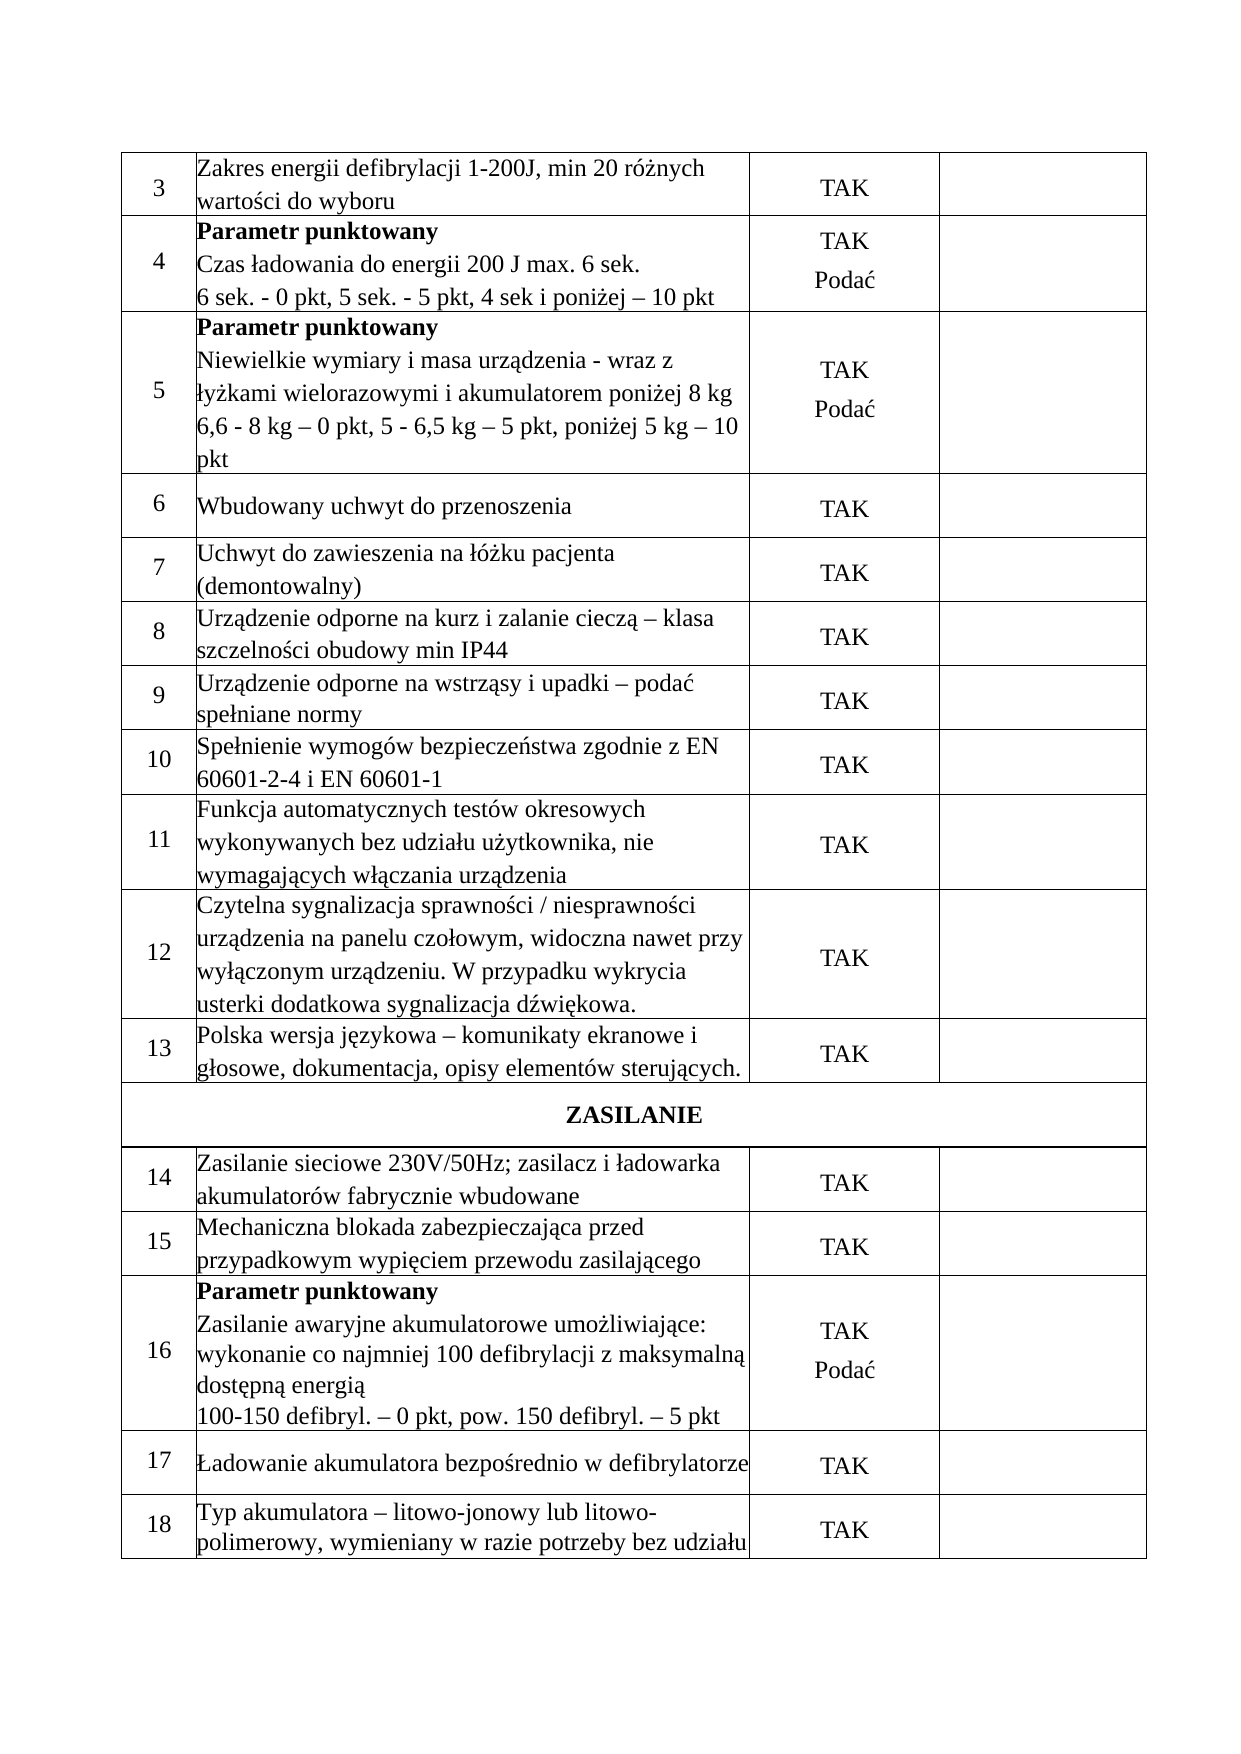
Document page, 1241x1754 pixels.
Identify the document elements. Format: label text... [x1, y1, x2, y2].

table_cell 16 [122, 1276, 196, 1430]
table_cell Typ akumulatora – litowo-jonowy lub litowo-polimerowy, wymieniany w razie potrzeby bez udziału [197, 1495, 749, 1558]
table_cell TAK [750, 474, 939, 537]
table_cell 17 [122, 1431, 196, 1494]
table_cell [940, 602, 1146, 665]
table_cell ZASILANIE [122, 1083, 1146, 1146]
table_cell [940, 1148, 1146, 1211]
table_cell [940, 890, 1146, 1018]
table_cell Mechaniczna blokada zabezpieczająca przed przypadkowym wypięciem przewodu zasilającego [197, 1212, 749, 1275]
table_cell TAK [750, 1212, 939, 1275]
table_cell TAK Podać [750, 312, 939, 473]
table_cell TAK [750, 538, 939, 601]
table_cell [940, 1276, 1146, 1430]
table_cell Wbudowany uchwyt do przenoszenia [197, 474, 749, 537]
table_cell [940, 1495, 1146, 1558]
table_cell Urządzenie odporne na wstrząsy i upadki – podać spełniane normy [197, 666, 749, 729]
table_cell 10 [122, 730, 196, 793]
table_cell Uchwyt do zawieszenia na łóżku pacjenta (demontowalny) [197, 538, 749, 601]
table_cell 13 [122, 1019, 196, 1082]
table_cell [940, 153, 1146, 215]
table_cell 7 [122, 538, 196, 601]
table_cell Ładowanie akumulatora bezpośrednio w defibrylatorze [197, 1431, 749, 1494]
table_cell TAK [750, 730, 939, 793]
table_cell 4 [122, 216, 196, 311]
table_cell TAK [750, 153, 939, 215]
table_cell [940, 538, 1146, 601]
table_cell Parametr punktowany Zasilanie awaryjne akumulatorowe umożliwiające: wykonanie co najmniej 100 defibrylacji z maksymalną dostępną energią 100-150 defibryl. – 0 pkt, pow. 150 defibryl. – 5 pkt [197, 1276, 749, 1430]
table_cell TAK Podać [750, 1276, 939, 1430]
table_cell [940, 730, 1146, 793]
table_cell Czytelna sygnalizacja sprawności / niesprawności urządzenia na panelu czołowym, widoczna nawet przy wyłączonym urządzeniu. W przypadku wykrycia usterki dodatkowa sygnalizacja dźwiękowa. [197, 890, 749, 1018]
table_cell Funkcja automatycznych testów okresowych wykonywanych bez udziału użytkownika, nie wymagających włączania urządzenia [197, 795, 749, 889]
table_cell 5 [122, 312, 196, 473]
table_cell TAK Podać [750, 216, 939, 311]
table_cell Zakres energii defibrylacji 1-200J, min 20 różnych wartości do wyboru [197, 153, 749, 215]
table_cell [940, 1212, 1146, 1275]
table_cell Polska wersja językowa – komunikaty ekranowe i głosowe, dokumentacja, opisy elementów sterujących. [197, 1019, 749, 1082]
table_cell TAK [750, 795, 939, 889]
table_cell 15 [122, 1212, 196, 1275]
table_cell TAK [750, 1019, 939, 1082]
table_cell [940, 1431, 1146, 1494]
table_cell 18 [122, 1495, 196, 1558]
table_cell TAK [750, 890, 939, 1018]
table_cell Parametr punktowany Niewielkie wymiary i masa urządzenia - wraz z łyżkami wielorazowymi i akumulatorem poniżej 8 kg 6,6 - 8 kg – 0 pkt, 5 - 6,5 kg – 5 pkt, poniżej 5 kg – 10 pkt [197, 312, 749, 473]
table_cell [940, 1019, 1146, 1082]
table_cell [940, 666, 1146, 729]
table_cell TAK [750, 1431, 939, 1494]
table_cell [940, 216, 1146, 311]
table_cell [940, 312, 1146, 473]
table_cell [940, 474, 1146, 537]
table_cell [940, 795, 1146, 889]
table_cell Urządzenie odporne na kurz i zalanie cieczą – klasa szczelności obudowy min IP44 [197, 602, 749, 665]
table_cell 9 [122, 666, 196, 729]
table_cell 6 [122, 474, 196, 537]
table_cell 11 [122, 795, 196, 889]
table_cell TAK [750, 1495, 939, 1558]
table_cell 14 [122, 1148, 196, 1211]
table_cell 3 [122, 153, 196, 215]
table_cell 8 [122, 602, 196, 665]
table_cell TAK [750, 1148, 939, 1211]
table_cell Spełnienie wymogów bezpieczeństwa zgodnie z EN 60601-2-4 i EN 60601-1 [197, 730, 749, 793]
table_cell TAK [750, 666, 939, 729]
table_cell Zasilanie sieciowe 230V/50Hz; zasilacz i ładowarka akumulatorów fabrycznie wbudowane [197, 1148, 749, 1211]
table_cell TAK [750, 602, 939, 665]
table_cell Parametr punktowany Czas ładowania do energii 200 J max. 6 sek. 6 sek. - 0 pkt, 5 sek. - 5 pkt, 4 sek i poniżej – 10 pkt [197, 216, 749, 311]
table_cell 12 [122, 890, 196, 1018]
